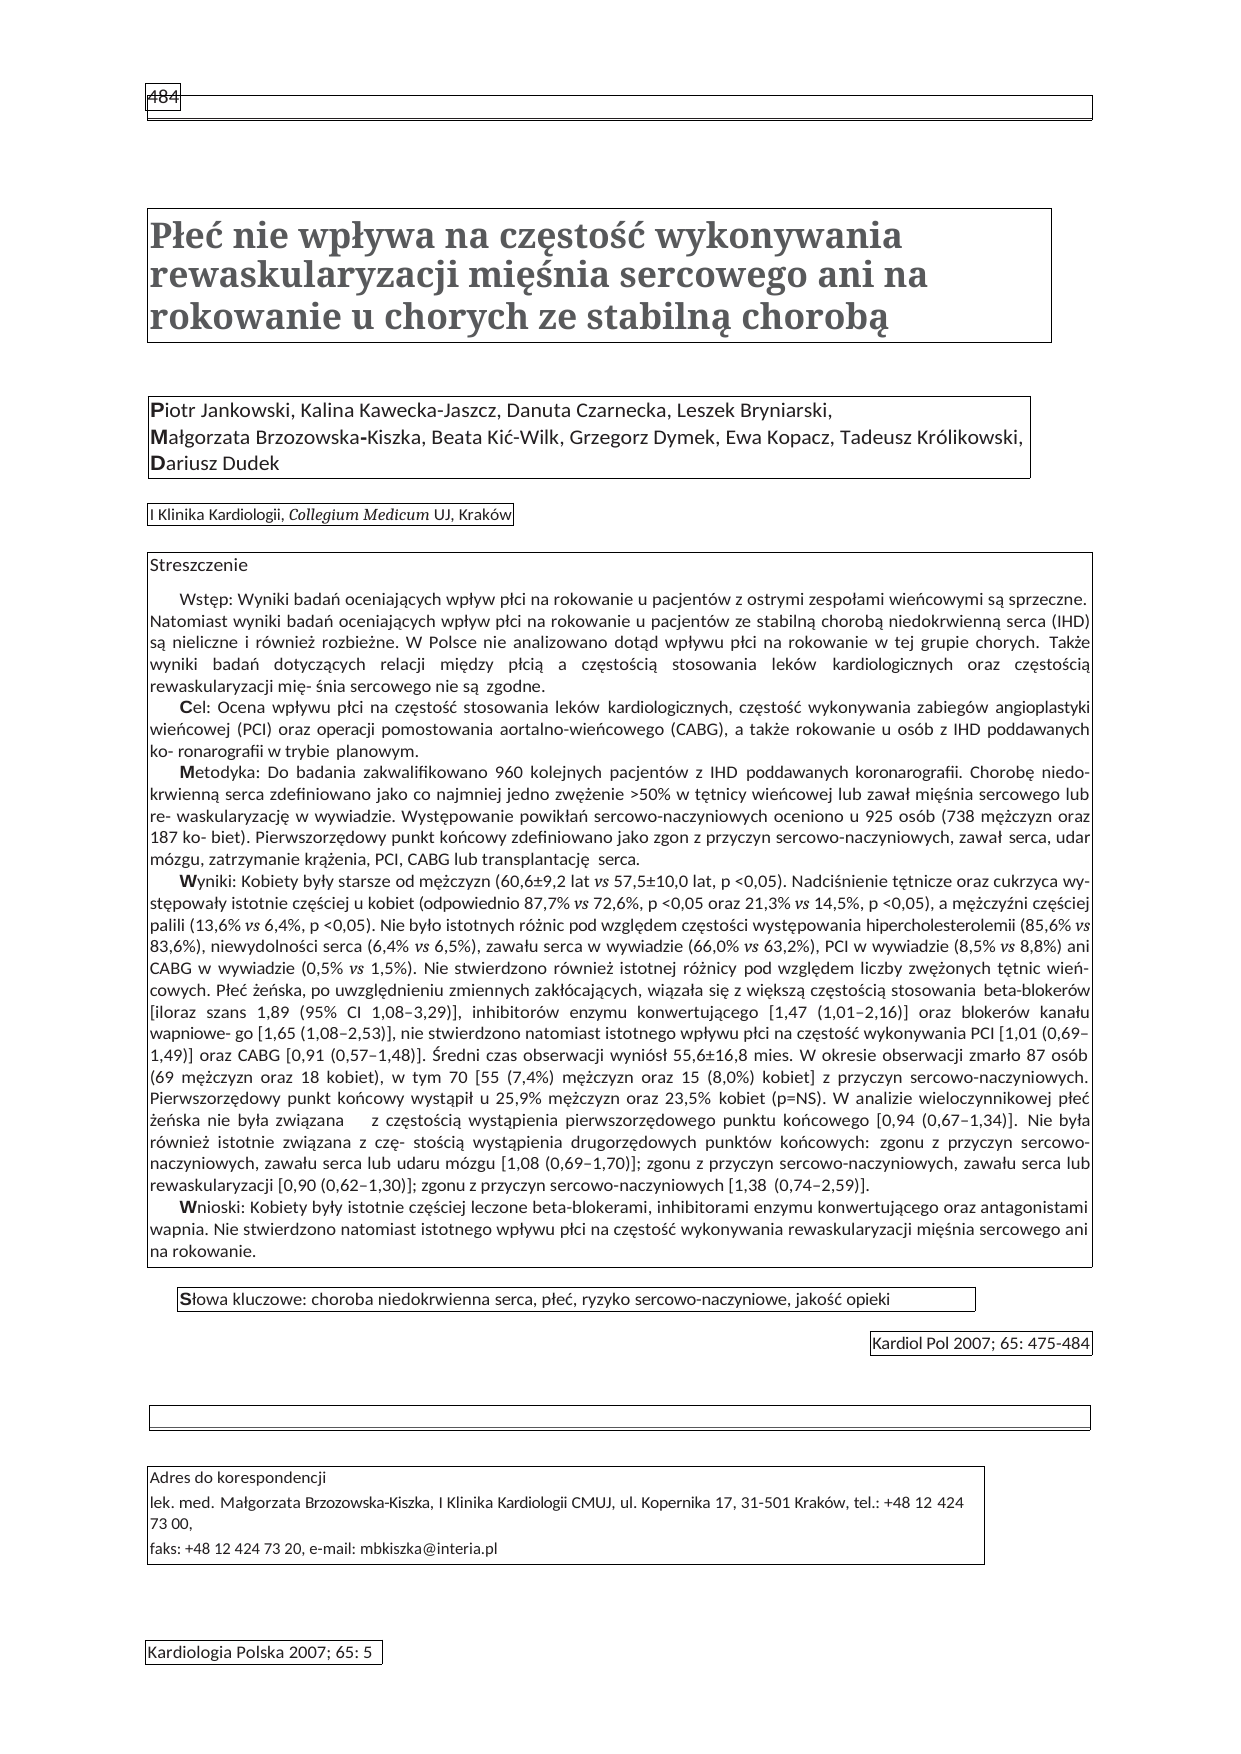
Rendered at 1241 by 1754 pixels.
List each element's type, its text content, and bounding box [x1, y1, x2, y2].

text Płeć nie wpływa na częstość wykonywania rewaskularyzacji mięśnia sercowego ani na rokowanie u chorych ze stabilną chorobą niedokrwienną serca [149, 215, 1049, 342]
text 484 [148, 96, 180, 108]
text lek. med. Małgorzata Brzozowska-Kiszka, I Klinika Kardiologii CMUJ, ul. Kopernika 17, 31-501 Kraków, tel.: +48 12 424 73 00, [149, 1493, 984, 1533]
text Cel: Ocena wpływu płci na częstość stosowania leków kardiologicznych, częstość wykonywania zabiegów angioplastyki wieńcowej (PCI) oraz operacji pomostowania aortalno-wieńcowego (CABG), a także rokowanie u osób z IHD poddawanych ko- ronarografii w trybie planowym. [149, 697, 1090, 762]
text Wyniki: Kobiety były starsze od mężczyzn (60,6±9,2 lat vs 57,5±10,0 lat, p <0,05). Nadciśnienie tętnicze oraz cukrzyca wy- stępowały istotnie częściej u kobiet (odpowiednio 87,7% vs 72,6%, p <0,05 oraz 21,3% vs 14,5%, p <0,05), a mężczyźni częściej palili (13,6% vs 6,4%, p <0,05). Nie było istotnych różnic pod względem częstości występowania hipercholesterolemii (85,6% vs 83,6%), niewydolności serca (6,4% vs 6,5%), zawału serca w wywiadzie (66,0% vs 63,2%), PCI w wywiadzie (8,5% vs 8,8%) ani CABG w wywiadzie (0,5% vs 1,5%). Nie stwierdzono również istotnej różnicy pod względem liczby zwężonych tętnic wień- cowych. Płeć żeńska, po uwzględnieniu zmiennych zakłócających, wiązała się z większą częstością stosowania beta-blokerów [iloraz szans 1,89 (95% CI 1,08–3,29)], inhibitorów enzymu konwertującego [1,47 (1,01–2,16)] oraz blokerów kanału wapniowe- go [1,65 (1,08–2,53)], nie stwierdzono natomiast istotnego wpływu płci na częstość wykonywania PCI [1,01 (0,69–1,49)] oraz CABG [0,91 (0,57–1,48)]. Średni czas obserwacji wyniósł 55,6±16,8 mies. W okresie obserwacji zmarło 87 osób (69 mężczyzn oraz 18 kobiet), w tym 70 [55 (7,4%) mężczyzn oraz 15 (8,0%) kobiet] z przyczyn sercowo-naczyniowych. Pierwszorzędowy punkt końcowy wystąpił u 25,9% mężczyzn oraz 23,5% kobiet (p=NS). W analizie wieloczynnikowej płeć żeńska nie była związana z częstością wystąpienia pierwszorzędowego punktu końcowego [0,94 (0,67–1,34)]. Nie była również istotnie związana z czę- stością wystąpienia drugorzędowych punktów końcowych: zgonu z przyczyn sercowo-naczyniowych, zawału serca lub udaru mózgu [1,08 (0,69–1,70)]; zgonu z przyczyn sercowo-naczyniowych, zawału serca lub rewaskularyzacji [0,90 (0,62–1,30)]; zgonu z przyczyn sercowo-naczyniowych [1,38 (0,74–2,59)]. [149, 870, 1090, 1196]
text Kardiol Pol 2007; 65: 475-484 [872, 1332, 1092, 1353]
text Metodyka: Do badania zakwalifikowano 960 kolejnych pacjentów z IHD poddawanych koronarografii. Chorobę niedo- krwienną serca zdefiniowano jako co najmniej jedno zwężenie >50% w tętnicy wieńcowej lub zawał mięśnia sercowego lub re- waskularyzację w wywiadzie. Występowanie powikłań sercowo-naczyniowych oceniono u 925 osób (738 mężczyzn oraz 187 ko- biet). Pierwszorzędowy punkt końcowy zdefiniowano jako zgon z przyczyn sercowo-naczyniowych, zawał serca, udar mózgu, zatrzymanie krążenia, PCI, CABG lub transplantację serca. [149, 762, 1090, 870]
text Streszczenie [149, 553, 1092, 576]
text 484 [147, 84, 180, 95]
text Kardiologia Polska 2007; 65: 5 [147, 1641, 382, 1662]
text faks: +48 12 424 73 20, e-mail: mbkiszka@interia.pl [149, 1538, 984, 1558]
text Małgorzata Brzozowska-Kiszka, Beata Kić-Wilk, Grzegorz Dymek, Ewa Kopacz, Tadeusz Królikowski, Dariusz Dudek [150, 424, 1030, 476]
text Wstęp: Wyniki badań oceniających wpływ płci na rokowanie u pacjentów z ostrymi zespołami wieńcowymi są sprzeczne. Natomiast wyniki badań oceniających wpływ płci na rokowanie u pacjentów ze stabilną chorobą niedokrwienną serca (IHD) są nieliczne i również rozbieżne. W Polsce nie analizowano dotąd wpływu płci na rokowanie w tej grupie chorych. Także wyniki badań dotyczących relacji między płcią a częstością stosowania leków kardiologicznych oraz częstością rewaskularyzacji mię- śnia sercowego nie są zgodne. [149, 588, 1090, 696]
text Słowa kluczowe: choroba niedokrwienna serca, płeć, ryzyko sercowo-naczyniowe, jakość opieki medycznej [179, 1288, 975, 1311]
text I Klinika Kardiologii, Collegium Medicum UJ, Kraków [149, 504, 513, 524]
text Piotr Jankowski, Kalina Kawecka-Jaszcz, Danuta Czarnecka, Leszek Bryniarski, [150, 397, 1030, 422]
text Adres do korespondencji [149, 1468, 984, 1488]
text Wnioski: Kobiety były istotnie częściej leczone beta-blokerami, inhibitorami enzymu konwertującego oraz antagonistami wapnia. Nie stwierdzono natomiast istotnego wpływu płci na częstość wykonywania rewaskularyzacji mięśnia sercowego ani na rokowanie. [149, 1196, 1090, 1261]
